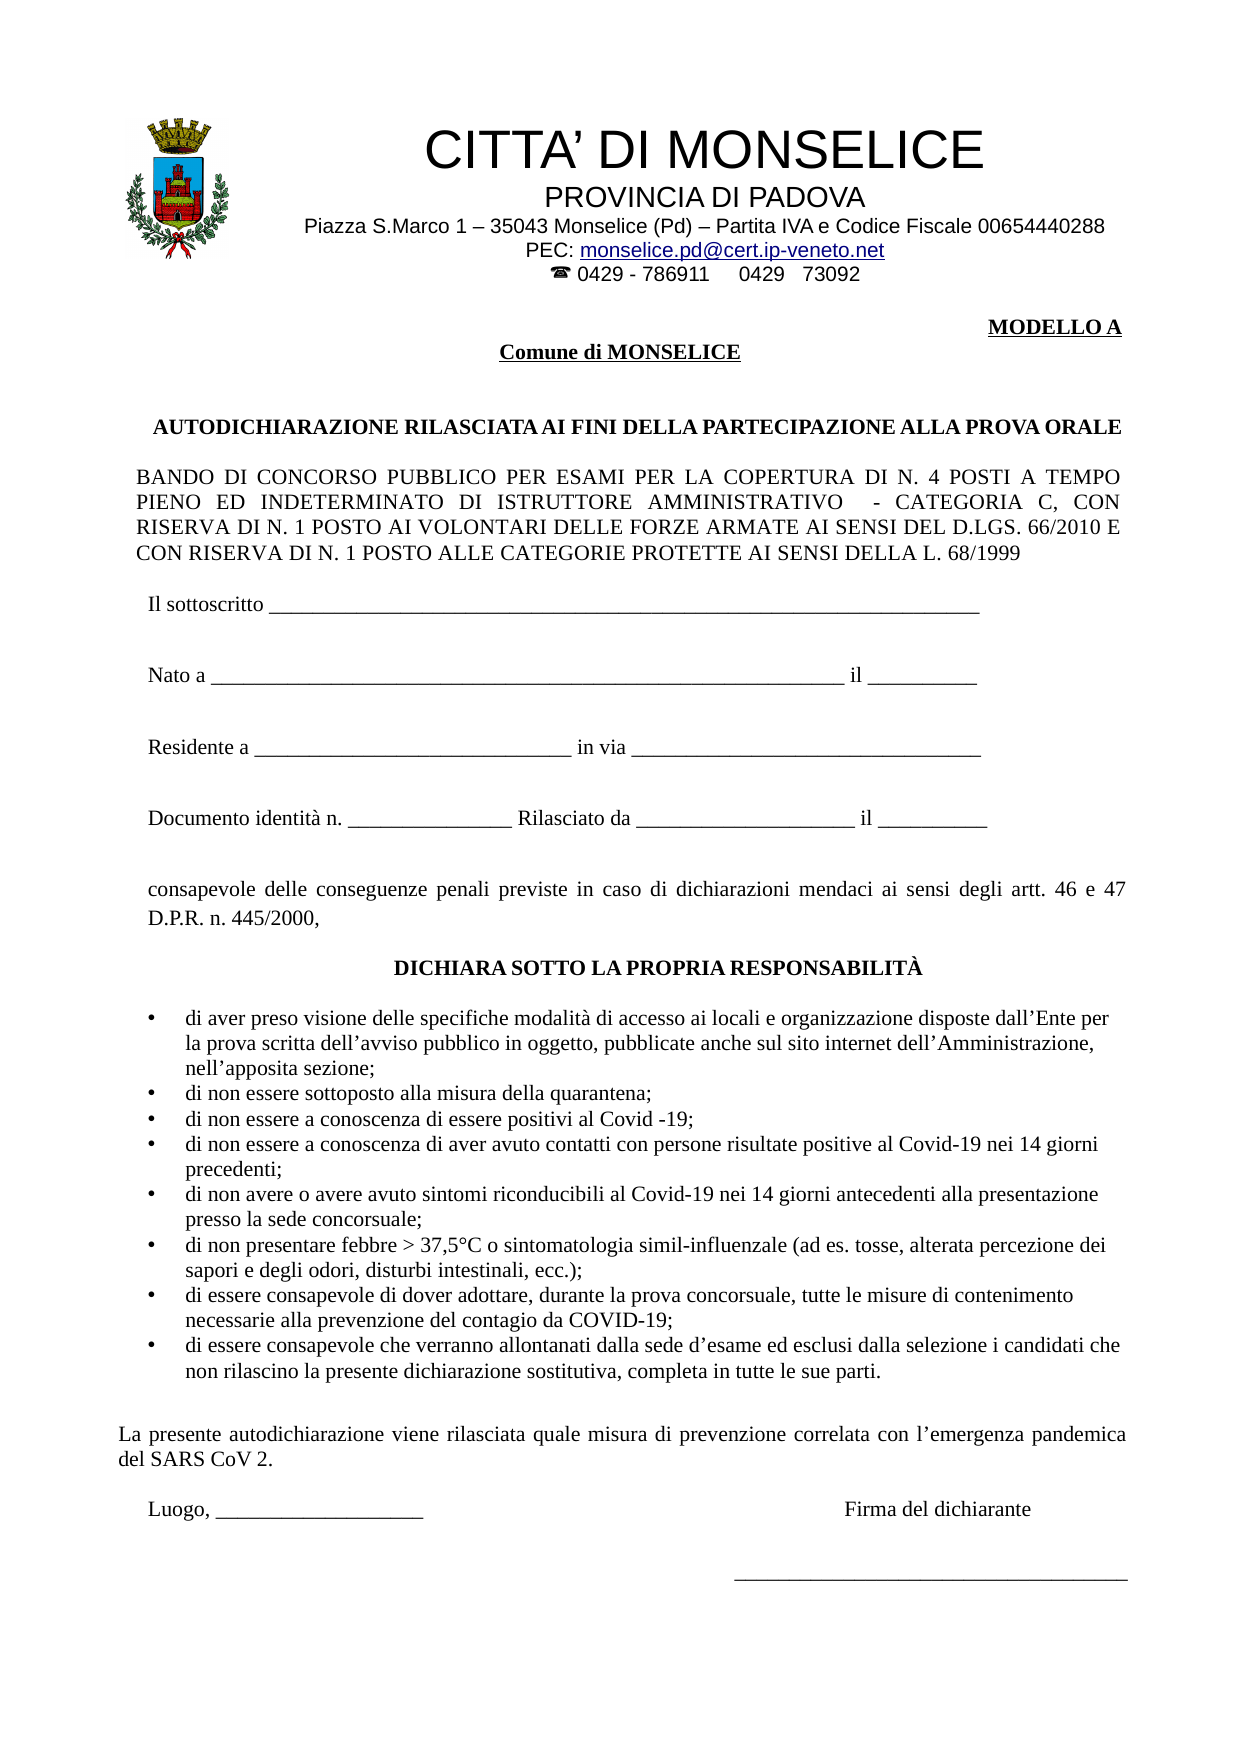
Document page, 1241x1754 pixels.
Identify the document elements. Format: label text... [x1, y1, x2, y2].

list di non presentare febbre > 37,5°C o sintomatologia simil-influenzale (ad es. tosse, alterata percezione dei sapori e degli odori, disturbi intestinali, ecc.); [148, 1232, 1122, 1282]
text DICHIARA SOTTO LA PROPRIA RESPONSABILITÀ [148, 955, 1128, 980]
list di essere consapevole che verranno allontanati dalla sede d’esame ed esclusi dalla selezione i candidati che non rilascino la presente dichiarazione sostitutiva, completa in tutte le sue parti. [148, 1332, 1122, 1383]
text Nato a __________________________________________________________ il __________ [148, 662, 1128, 688]
table_header CITTA’ DI MONSELICE PROVINCIA DI PADOVA Piazza S.Marco 1 – 35043 Monselice (Pd) – Partita IVA e Codice Fiscale 00654440288 PEC: monselice.pd@cert.ip-veneto.net  0429 - 786911 0429 73092 [273, 118, 1137, 314]
text Luogo, ___________________ Firma del dichiarante [148, 1496, 1128, 1521]
text Comune di MONSELICE [118, 339, 1122, 364]
list di non essere a conoscenza di essere positivi al Covid -19; [148, 1106, 1122, 1131]
list di aver preso visione delle specifiche modalità di accesso ai locali e organizzazione disposte dall’Ente per la prova scritta dell’avviso pubblico in oggetto, pubblicate anche sul sito internet dell’Amministrazione, nell’apposita sezione; [148, 1005, 1122, 1080]
list di non avere o avere avuto sintomi riconducibili al Covid-19 nei 14 giorni antecedenti alla presentazione presso la sede concorsuale; [148, 1181, 1122, 1232]
table_header [118, 118, 273, 314]
list di essere consapevole di dover adottare, durante la prova concorsuale, tutte le misure di contenimento necessarie alla prevenzione del contagio da COVID-19; [148, 1282, 1122, 1332]
text Documento identità n. _______________ Rilasciato da ____________________ il __________ [148, 805, 1128, 830]
text ____________________________________ [118, 1558, 1128, 1583]
text BANDO DI CONCORSO PUBBLICO PER ESAMI PER LA COPERTURA DI N. 4 POSTI A TEMPO PIENO ED INDETERMINATO DI ISTRUTTORE AMMINISTRATIVO - CATEGORIA C, CON RISERVA DI N. 1 POSTO AI VOLONTARI DELLE FORZE ARMATE AI SENSI DEL D.LGS. 66/2010 E CON RISERVA DI N. 1 POSTO ALLE CATEGORIE PROTETTE AI SENSI DELLA L. 68/1999 [136, 464, 1122, 565]
text Residente a _____________________________ in via ________________________________ [148, 734, 1128, 759]
text MODELLO A [118, 314, 1122, 339]
text consapevole delle conseguenze penali previste in caso di dichiarazioni mendaci ai sensi degli artt. 46 e 47 D.P.R. n. 445/2000, [148, 876, 1128, 930]
text AUTODICHIARAZIONE RILASCIATA AI FINI DELLA PARTECIPAZIONE ALLA PROVA ORALE [148, 414, 1128, 439]
text La presente autodichiarazione viene rilasciata quale misura di prevenzione correlata con l’emergenza pandemica del SARS CoV 2. [118, 1421, 1128, 1471]
text Il sottoscritto _________________________________________________________________ [148, 591, 1128, 616]
list di non essere sottoposto alla misura della quarantena; [148, 1080, 1122, 1106]
list di non essere a conoscenza di aver avuto contatti con persone risultate positive al Covid-19 nei 14 giorni precedenti; [148, 1131, 1122, 1181]
